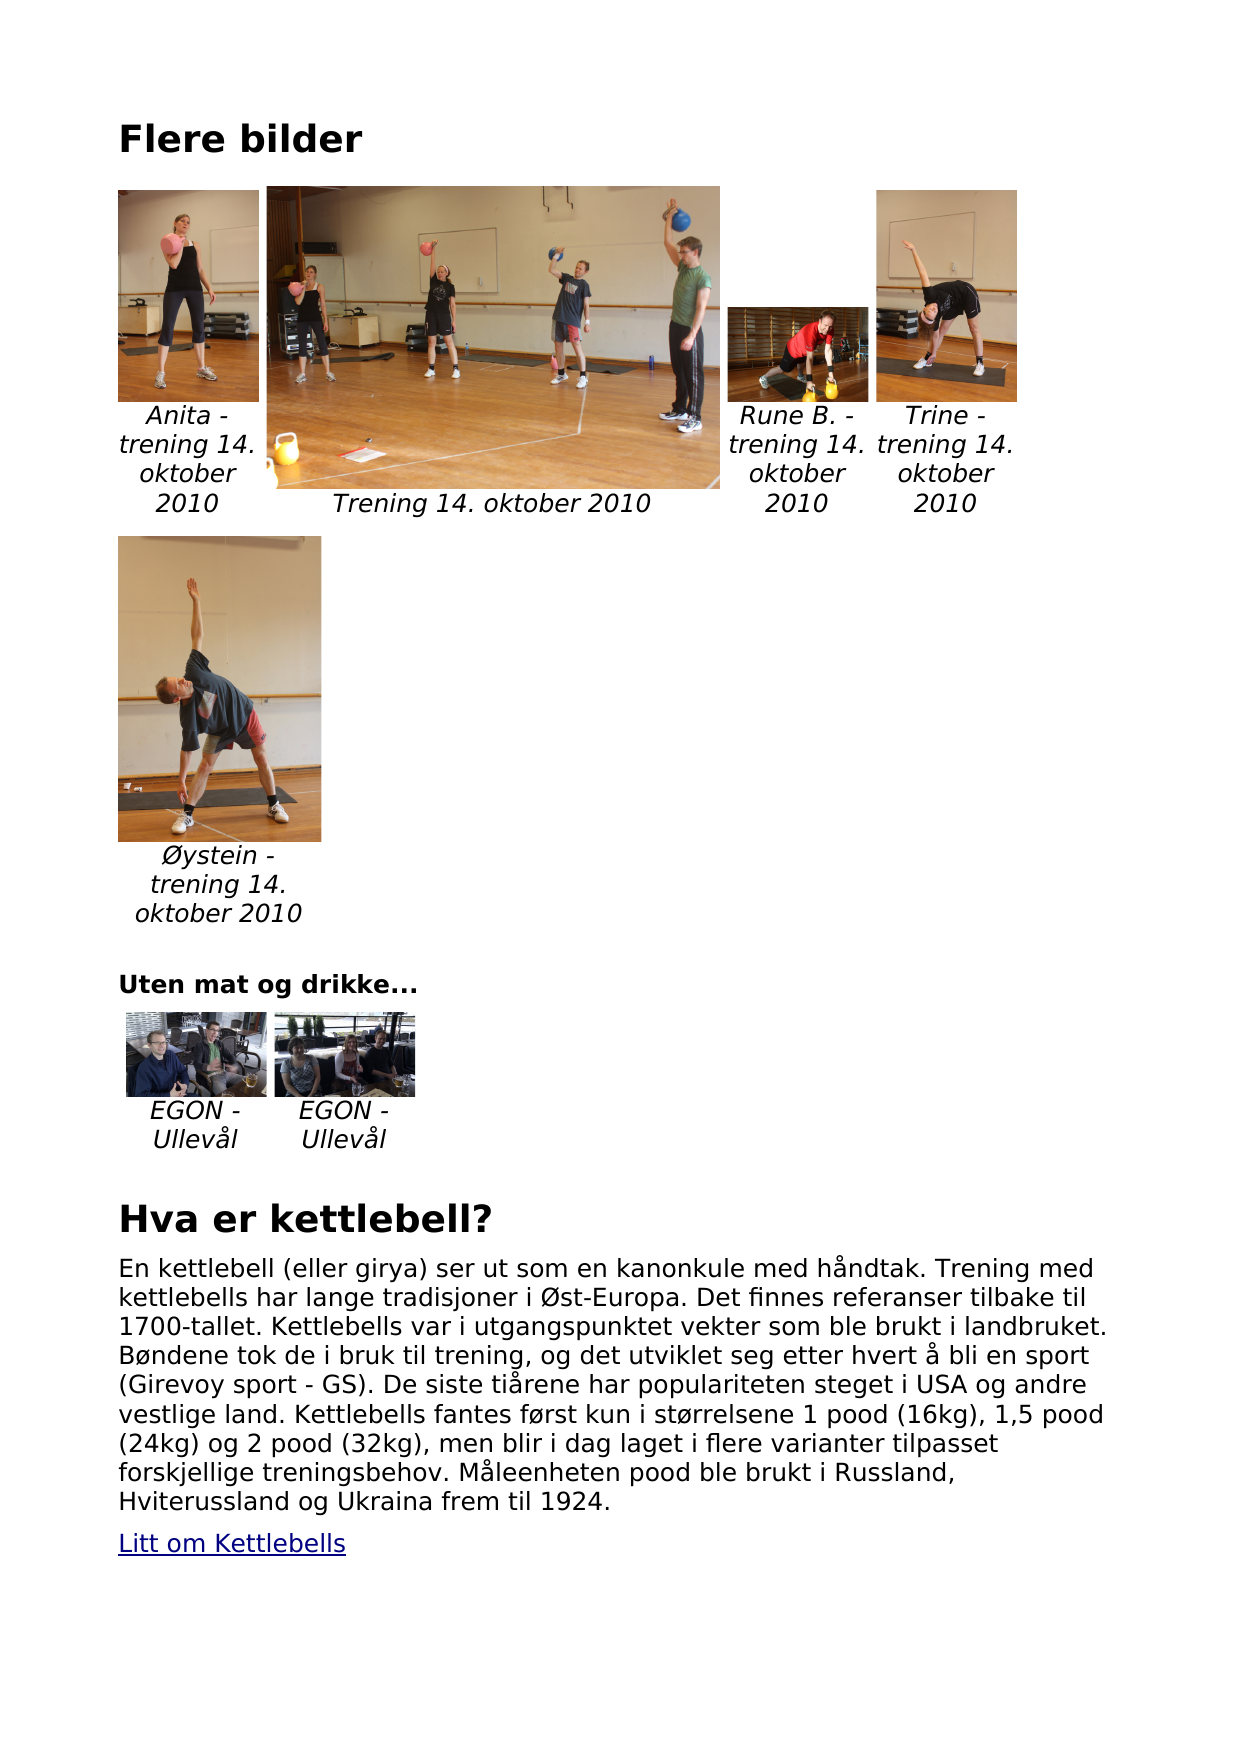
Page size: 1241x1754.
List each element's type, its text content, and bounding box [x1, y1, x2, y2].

subtitle Flere bilder [118, 118, 1122, 162]
text Øystein - trening 14. oktober 2010 [118, 842, 321, 929]
text Rune B. - trening 14. oktober 2010 [728, 402, 868, 518]
text Trening 14. oktober 2010 [267, 489, 720, 518]
picture [118, 536, 322, 842]
text Uten mat og drikke... [118, 970, 1122, 1160]
picture [876, 190, 1017, 402]
picture [727, 307, 869, 402]
subtitle Hva er kettlebell? [118, 1198, 1122, 1242]
picture [126, 1012, 267, 1097]
text Litt om Kettlebells [118, 1529, 1122, 1558]
text En kettlebell (eller girya) ser ut som en kanonkule med håndtak. Trening med kettlebells har lange tradisjoner i Øst-Europa. Det finnes referanser tilbake til 1700-tallet. Kettlebells var i utgangspunktet vekter som ble brukt i landbruket. Bøndene tok de i bruk til trening, og det utviklet seg etter hvert å bli en sport (Girevoy sport - GS). De siste tiårene har populariteten steget i USA og andre vestlige land. Kettlebells fantes først kun i størrelsene 1 pood (16kg), 1,5 pood (24kg) og 2 pood (32kg), men blir i dag laget i flere varianter tilpasset forskjellige treningsbehov. Måleenheten pood ble brukt i Russland, Hviterussland og Ukraina frem til 1924. [118, 1254, 1122, 1517]
text EGON - Ullevål [126, 1097, 267, 1154]
text EGON - Ullevål [274, 1097, 415, 1154]
text Anita - trening 14. oktober 2010 [118, 402, 259, 518]
picture [118, 190, 259, 402]
text Trine - trening 14. oktober 2010 [876, 402, 1017, 518]
picture [274, 1012, 416, 1097]
picture [266, 186, 720, 489]
